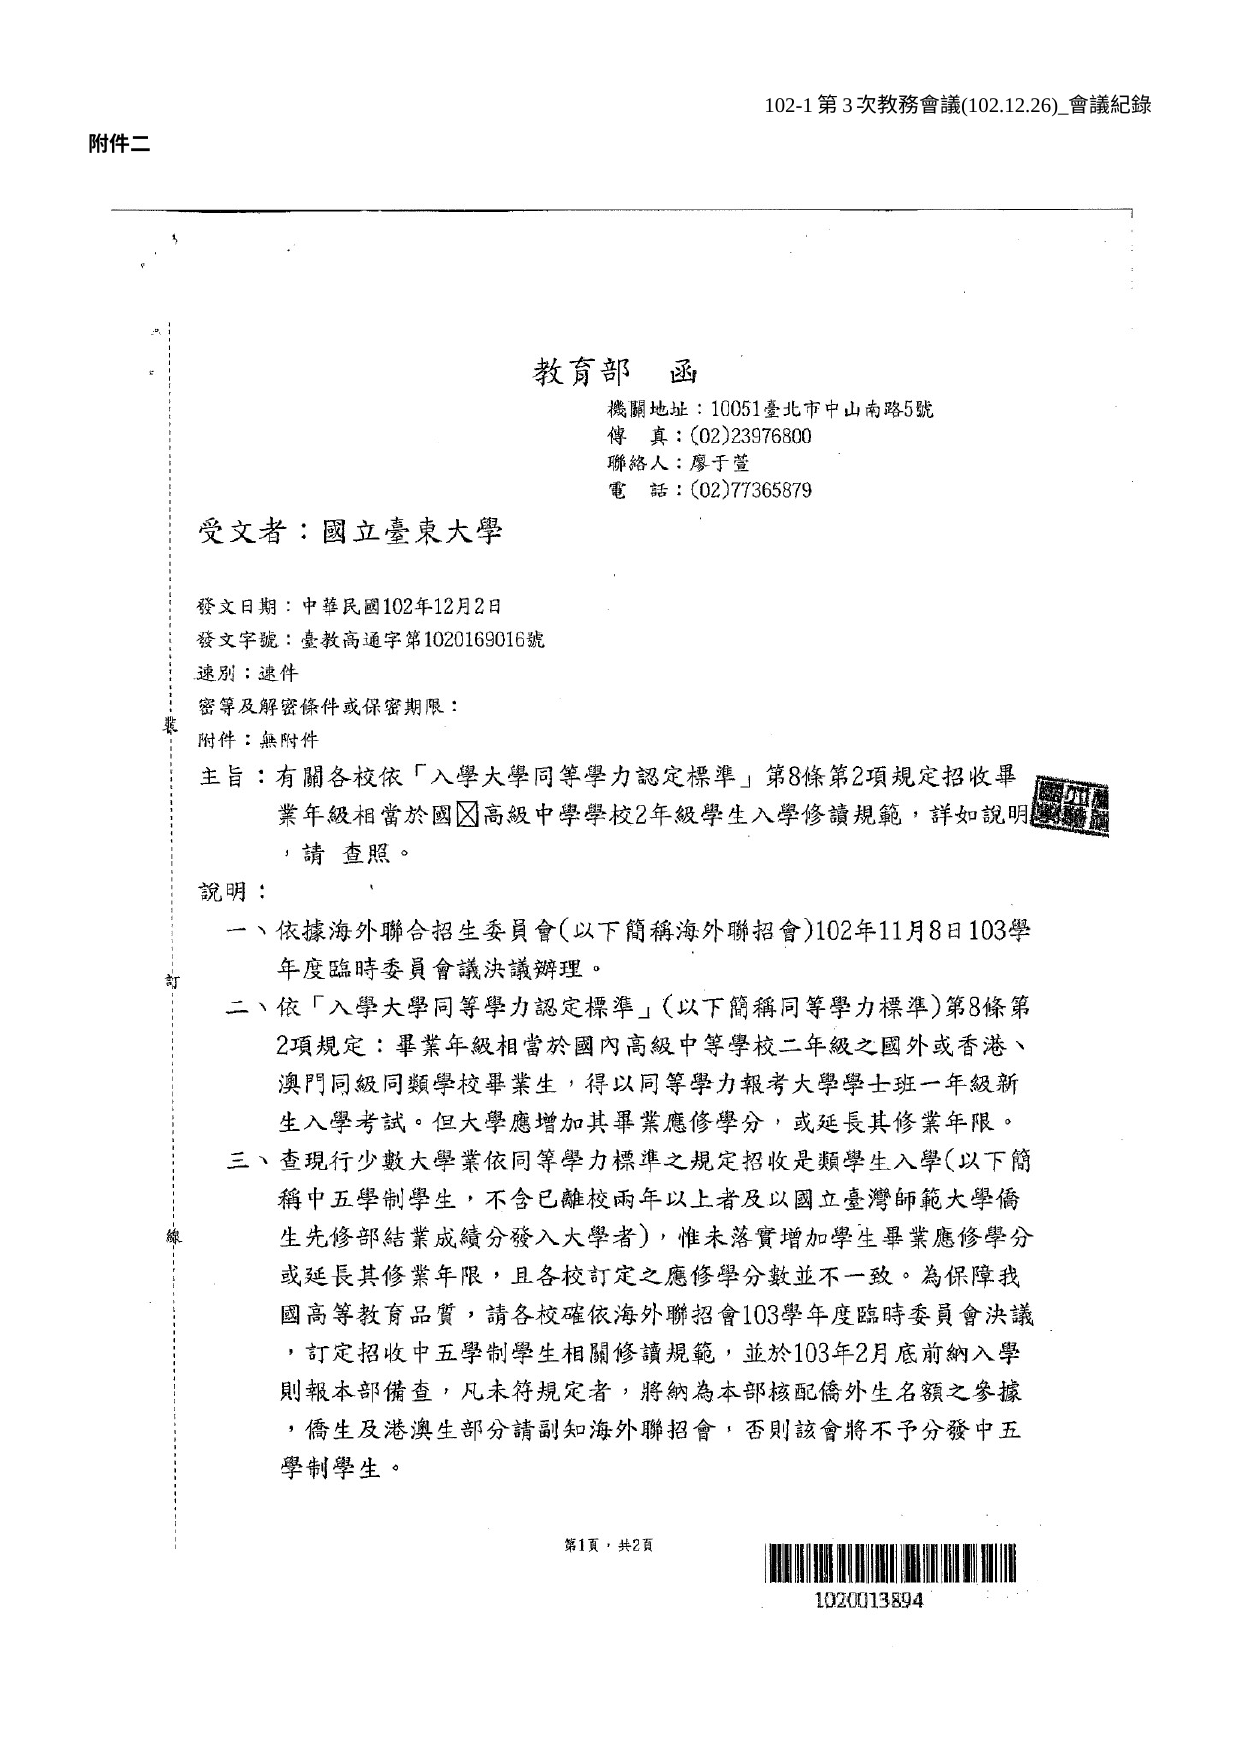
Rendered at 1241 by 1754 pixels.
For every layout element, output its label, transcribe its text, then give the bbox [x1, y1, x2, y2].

picture [88, 162, 1152, 1664]
text 附件二 [89, 123, 1152, 161]
